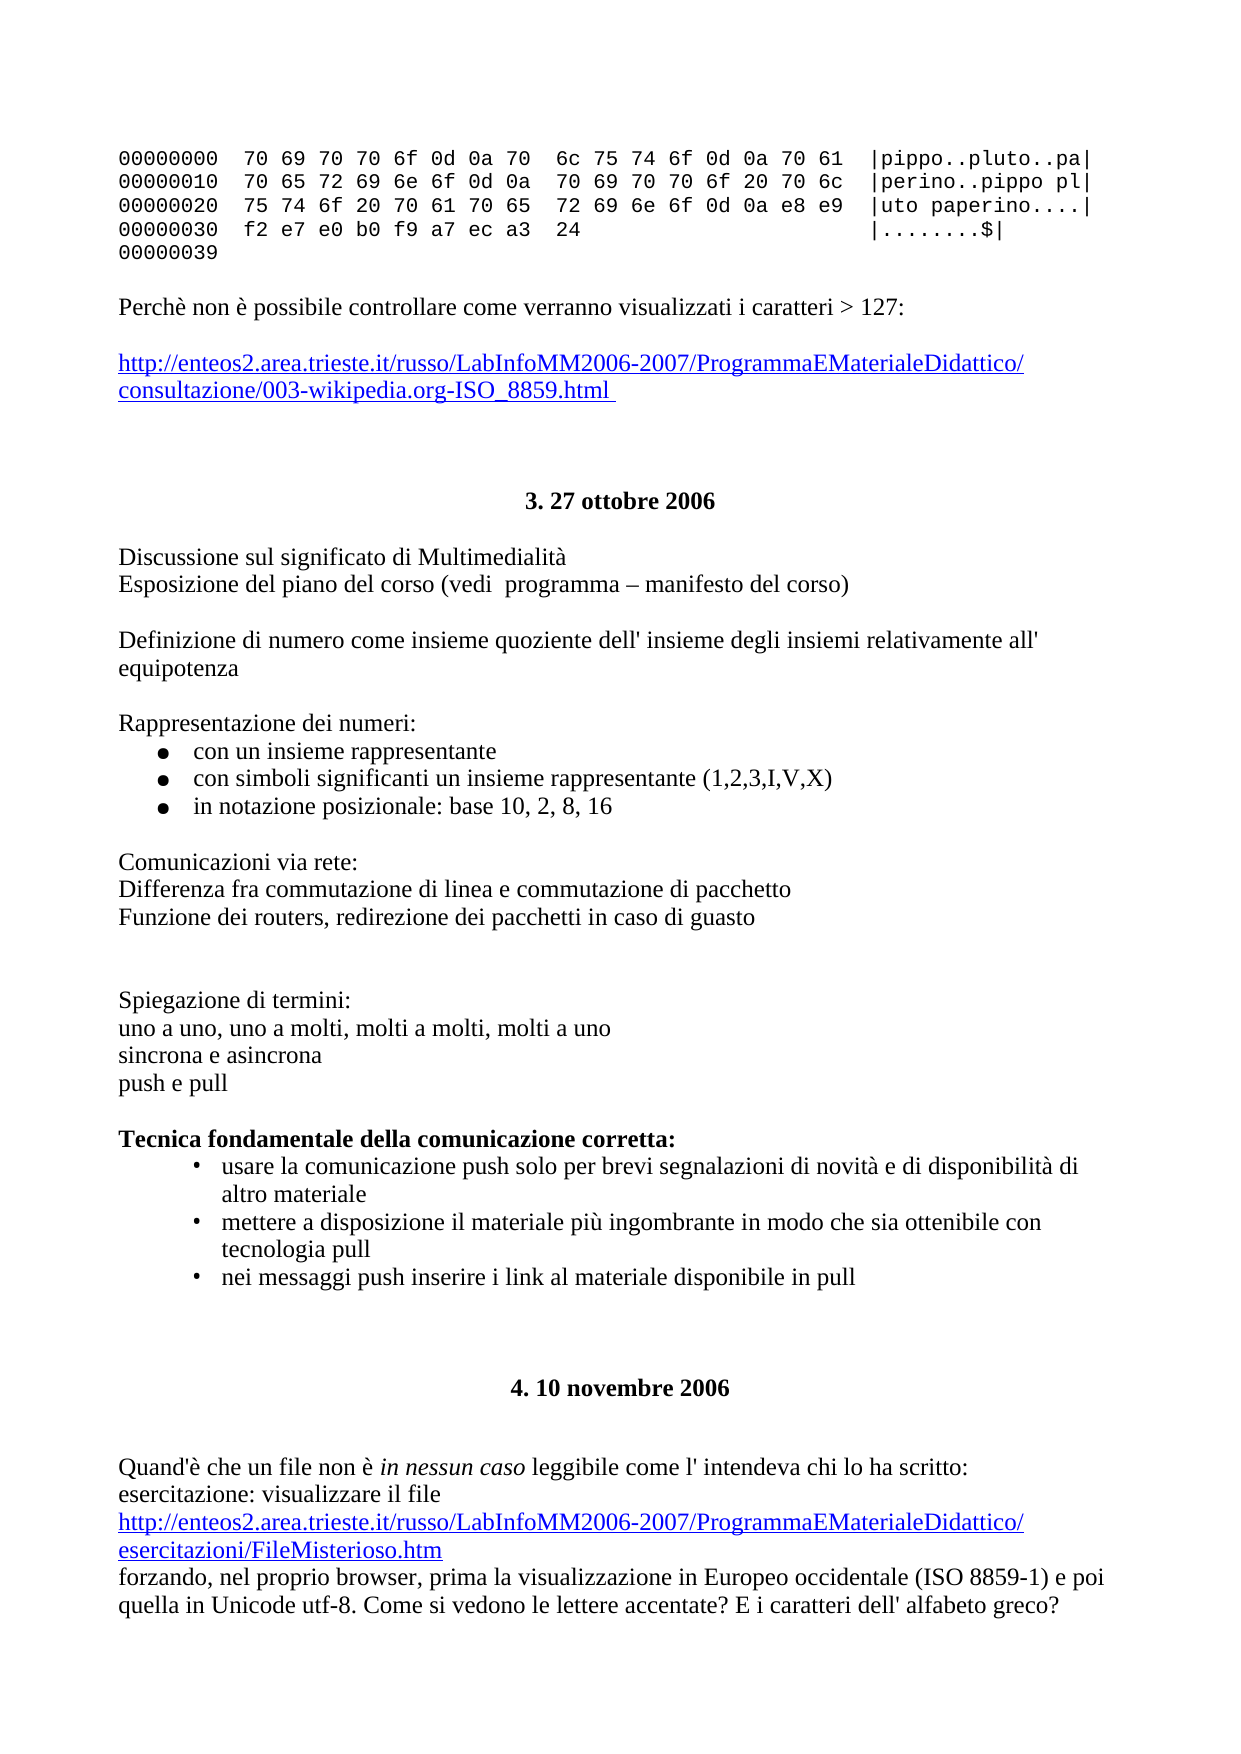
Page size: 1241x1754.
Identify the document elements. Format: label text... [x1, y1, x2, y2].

text Comunicazioni via rete: [118, 848, 1122, 875]
text Differenza fra commutazione di linea e commutazione di pacchetto [118, 875, 1122, 903]
text 00000030 f2 e7 e0 b0 f9 a7 ec a3 24 |........$| [118, 218, 1122, 242]
text forzando, nel proprio browser, prima la visualizzazione in Europeo occidentale (ISO 8859-1) e poi quella in Unicode utf-8. Come si vedono le lettere accentate? E i caratteri dell' alfabeto greco? [118, 1563, 1122, 1619]
list nei messaggi push inserire i link al materiale disponibile in pull [192, 1263, 1122, 1291]
text sincrona e asincrona [118, 1042, 1122, 1069]
text Spiegazione di termini: [118, 986, 1122, 1014]
text uno a uno, uno a molti, molti a molti, molti a uno [118, 1014, 1122, 1042]
text Funzione dei routers, redirezione dei pacchetti in caso di guasto [118, 903, 1122, 931]
text Rappresentazione dei numeri: [118, 709, 1122, 737]
text Quand'è che un file non è in nessun caso leggibile come l' intendeva chi lo ha scritto: [118, 1453, 1122, 1480]
list in notazione posizionale: base 10, 2, 8, 16 [156, 792, 1122, 820]
text 3. 27 ottobre 2006 [118, 487, 1122, 515]
text Tecnica fondamentale della comunicazione corretta: [118, 1125, 1122, 1152]
text esercitazione: visualizzare il file [118, 1480, 1122, 1508]
text http://enteos2.area.trieste.it/russo/LabInfoMM2006-2007/ProgrammaEMaterialeDidattico/esercitazioni/FileMisterioso.htm [118, 1508, 1122, 1563]
text Esposizione del piano del corso (vedi programma – manifesto del corso) [118, 571, 1122, 598]
text Discussione sul significato di Multimedialità [118, 543, 1122, 571]
text 00000000 70 69 70 70 6f 0d 0a 70 6c 75 74 6f 0d 0a 70 61 |pippo..pluto..pa| [118, 148, 1122, 171]
text 00000039 [118, 242, 1122, 266]
list usare la comunicazione push solo per brevi segnalazioni di novità e di disponibilità di altro materiale [192, 1152, 1122, 1208]
text Perchè non è possibile controllare come verranno visualizzati i caratteri > 127: [118, 293, 1122, 321]
list con un insieme rappresentante [156, 737, 1122, 764]
text Definizione di numero come insieme quoziente dell' insieme degli insiemi relativamente all' equipotenza [118, 626, 1122, 681]
list mettere a disposizione il materiale più ingombrante in modo che sia ottenibile con tecnologia pull [192, 1208, 1122, 1263]
text 4. 10 novembre 2006 [118, 1374, 1122, 1402]
text http://enteos2.area.trieste.it/russo/LabInfoMM2006-2007/ProgrammaEMaterialeDidattico/consultazione/003-wikipedia.org-ISO_8859.html [118, 349, 1122, 404]
text 00000010 70 65 72 69 6e 6f 0d 0a 70 69 70 70 6f 20 70 6c |perino..pippo pl| [118, 171, 1122, 195]
list con simboli significanti un insieme rappresentante (1,2,3,I,V,X) [156, 764, 1122, 792]
text 00000020 75 74 6f 20 70 61 70 65 72 69 6e 6f 0d 0a e8 e9 |uto paperino....| [118, 195, 1122, 218]
text push e pull [118, 1069, 1122, 1097]
